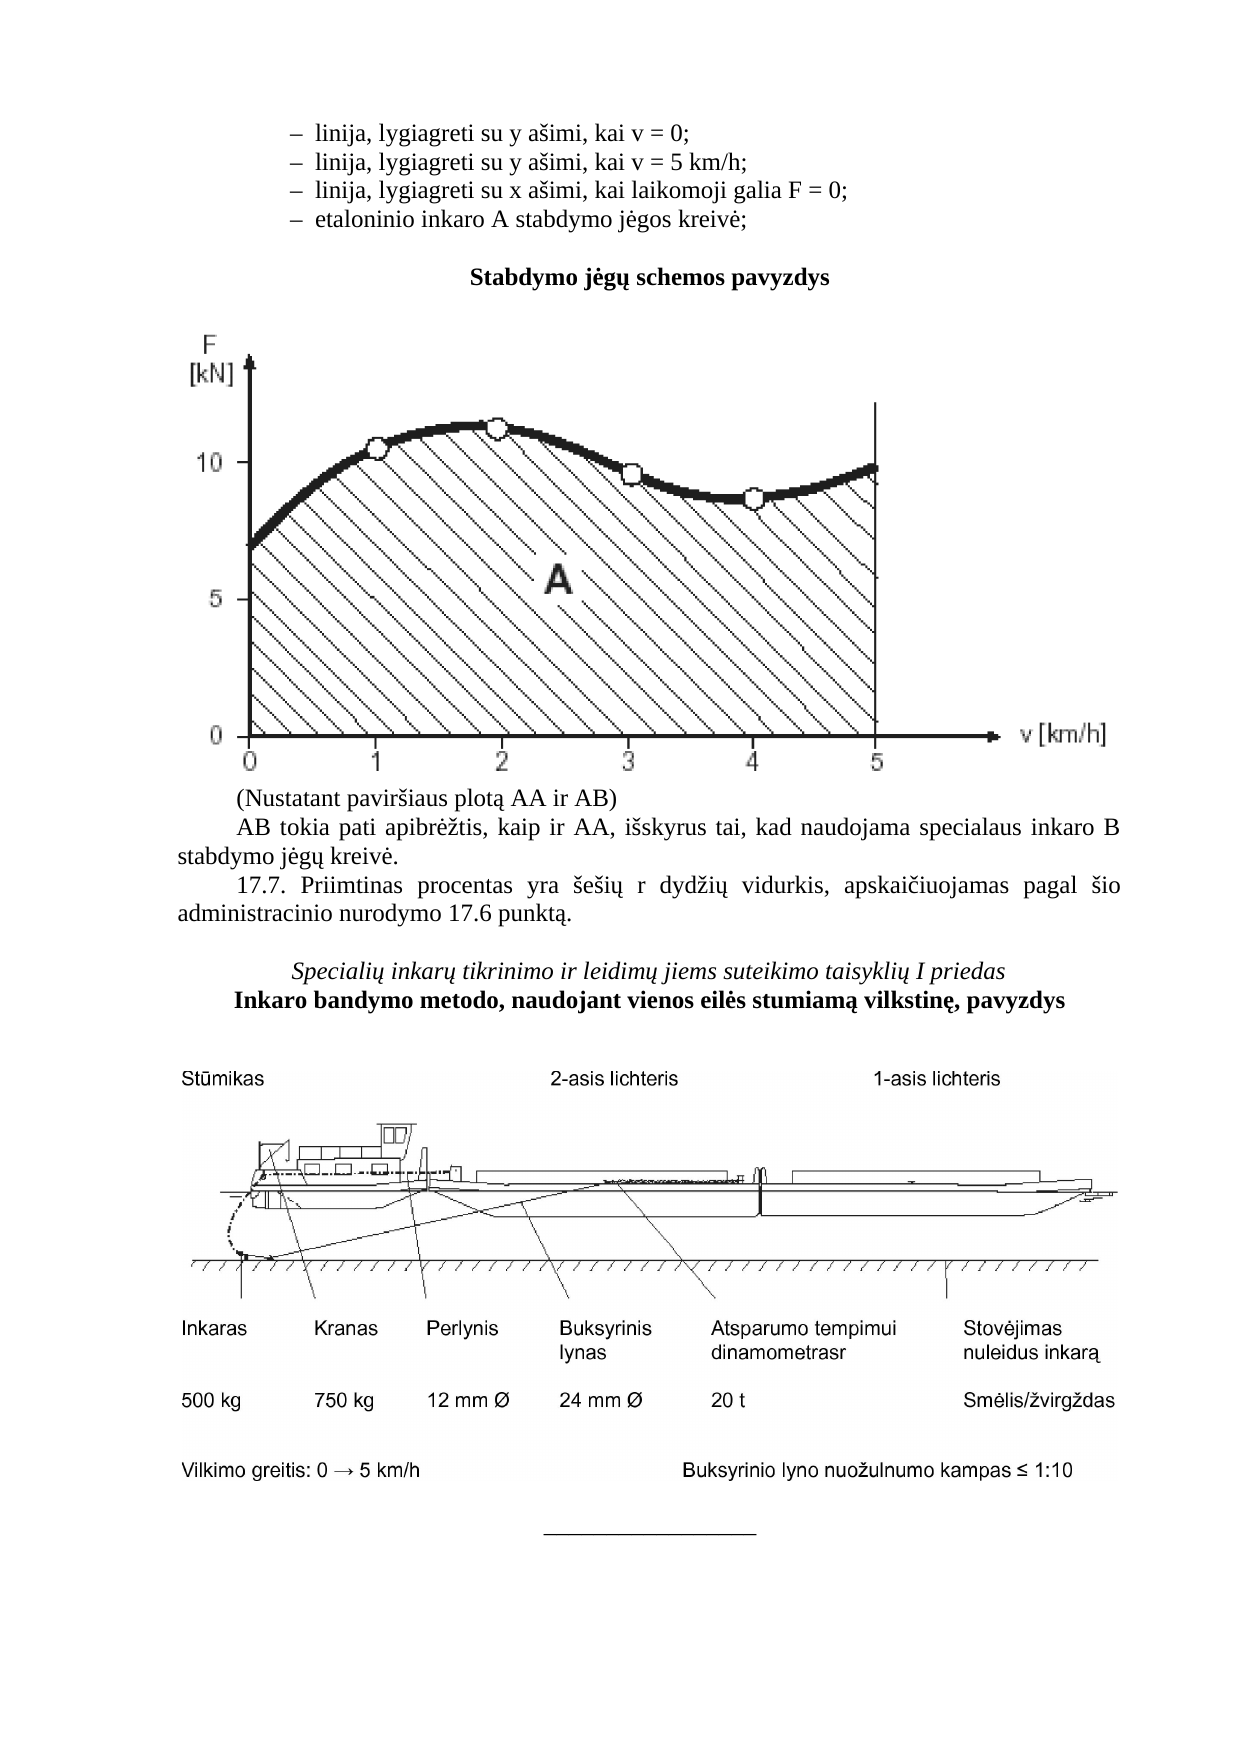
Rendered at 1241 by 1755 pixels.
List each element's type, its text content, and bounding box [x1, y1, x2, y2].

text – linija, lygiagreti su x ašimi, kai laikomoji galia F = 0; [215, 176, 1122, 204]
text 17.7. Priimtinas procentas yra šešių r dydžių vidurkis, apskaičiuojamas pagal šio administracinio nurodymo 17.6 punktą. [177, 870, 1122, 927]
text Inkaro bandymo metodo, naudojant vienos eilės stumiamą vilkstinę, pavyzdys [177, 985, 1122, 1013]
text – linija, lygiagreti su y ašimi, kai v = 5 km/h; [215, 147, 1122, 176]
text AB tokia pati apibrėžtis, kaip ir AA, išskyrus tai, kad naudojama specialaus inkaro B stabdymo jėgų kreivė. [177, 812, 1122, 870]
text – linija, lygiagreti su y ašimi, kai v = 0; [252, 118, 1122, 147]
text Specialių inkarų tikrinimo ir leidimų jiems suteikimo taisyklių I priedas [177, 956, 1122, 985]
text _________________ [177, 1509, 1122, 1538]
text – etaloninio inkaro A stabdymo jėgos kreivė; [215, 204, 1122, 233]
text (Nustatant paviršiaus plotą AA ir AB) [177, 783, 1122, 812]
text Stabdymo jėgų schemos pavyzdys [177, 262, 1122, 291]
